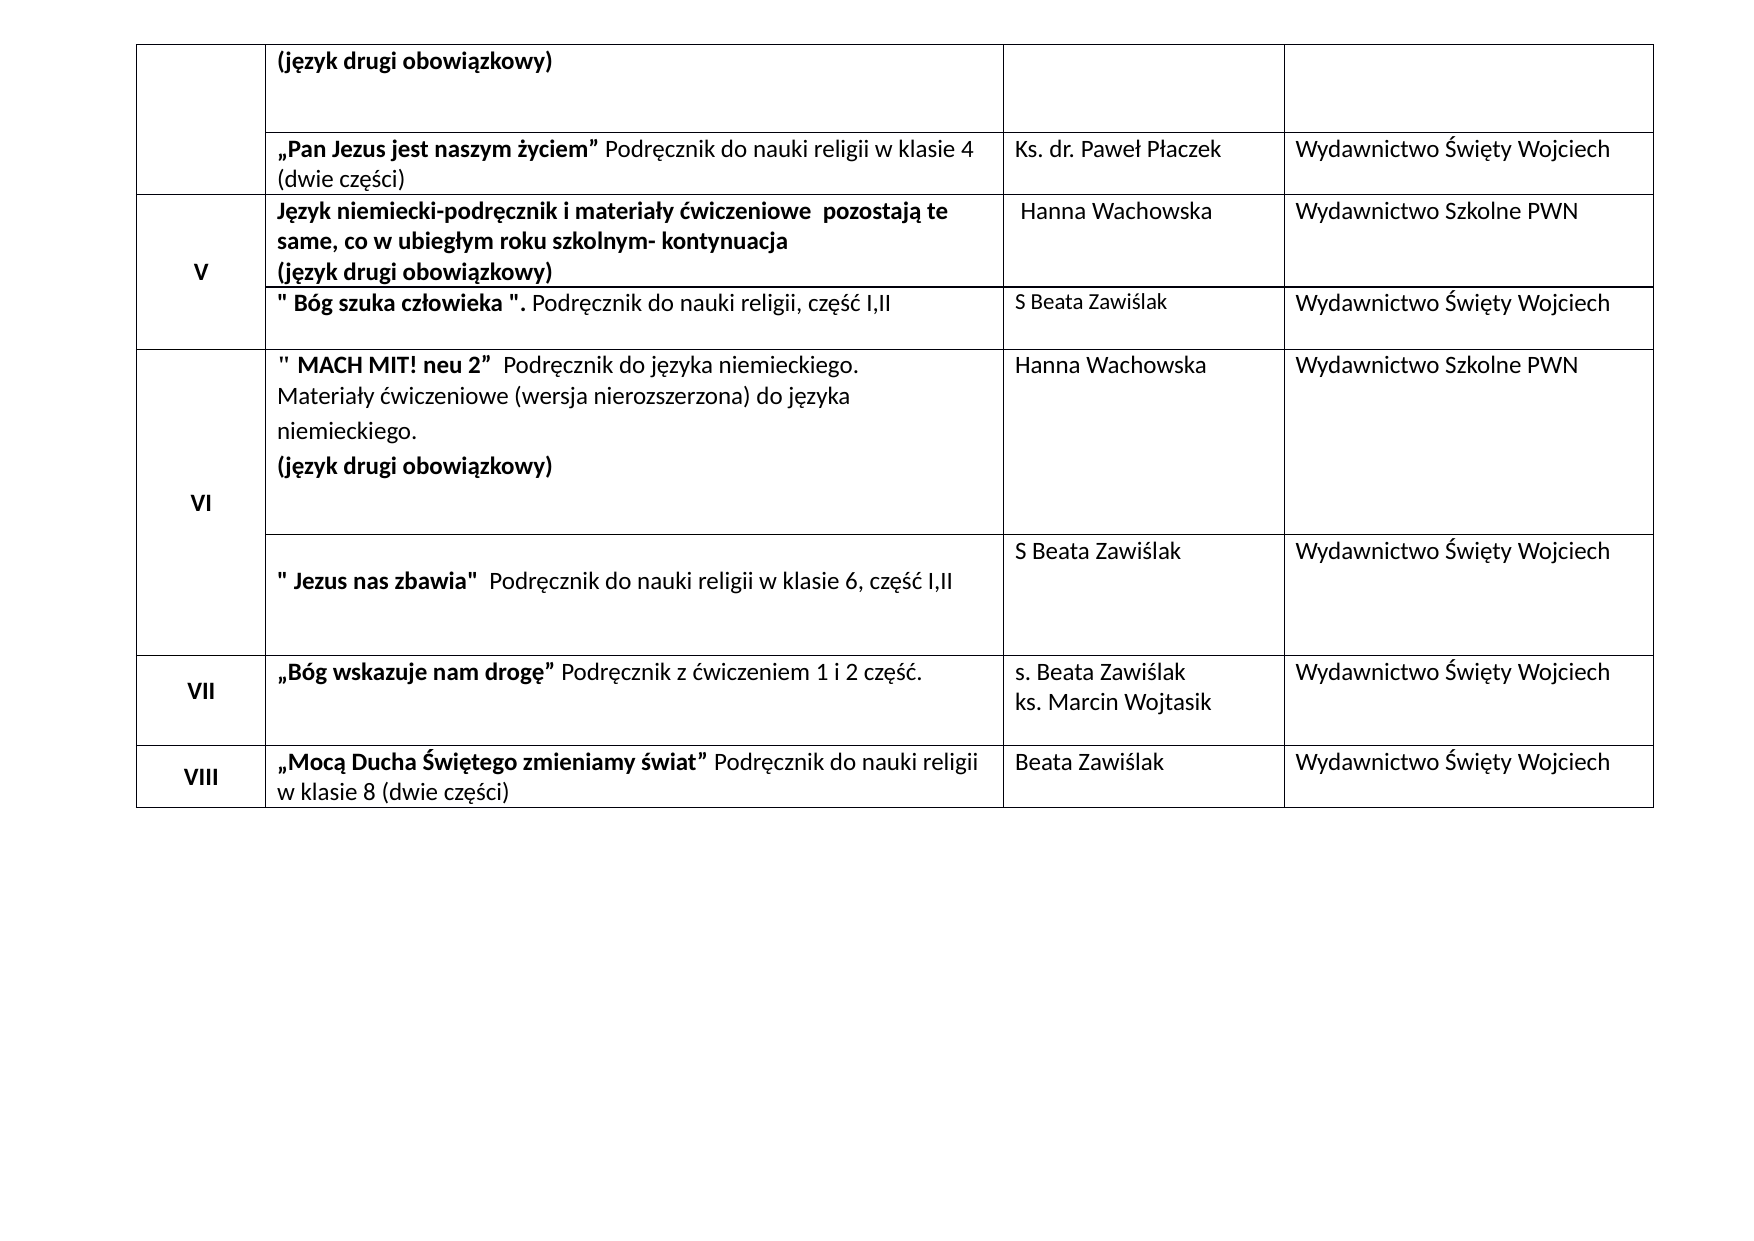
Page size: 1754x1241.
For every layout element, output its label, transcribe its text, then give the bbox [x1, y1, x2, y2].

table_cell Beata Zawiślak [1004, 746, 1284, 807]
table_cell VIII [137, 746, 265, 807]
table_cell „Mocą Ducha Świętego zmieniamy świat” Podręcznik do nauki religii w klasie 8 (dwie części) [266, 746, 1003, 807]
table_cell S Beata Zawiślak [1004, 535, 1284, 655]
table_cell Wydawnictwo Szkolne PWN [1285, 350, 1653, 534]
table_cell „Pan Jezus jest naszym życiem” Podręcznik do nauki religii w klasie 4 (dwie części) [266, 133, 1003, 194]
table_cell Wydawnictwo Święty Wojciech [1285, 133, 1653, 194]
table_cell Wydawnictwo Święty Wojciech [1285, 288, 1653, 348]
table_cell " MACH MIT! neu 2” Podręcznik do języka niemieckiego. Materiały ćwiczeniowe (wersja nierozszerzona) do języka niemieckiego. (język drugi obowiązkowy) [266, 350, 1003, 534]
table_cell s. Beata Zawiślak ks. Marcin Wojtasik [1004, 656, 1284, 745]
table_cell V [137, 195, 265, 348]
table_cell Ks. dr. Paweł Płaczek [1004, 133, 1284, 194]
table_cell Wydawnictwo Szkolne PWN [1285, 195, 1653, 286]
table_cell (język drugi obowiązkowy) [266, 45, 1003, 132]
table_cell Język niemiecki-podręcznik i materiały ćwiczeniowe pozostają te same, co w ubiegłym roku szkolnym- kontynuacja (język drugi obowiązkowy) [266, 195, 1003, 286]
table_cell " Jezus nas zbawia" Podręcznik do nauki religii w klasie 6, część I,II [266, 535, 1003, 655]
table_cell Wydawnictwo Święty Wojciech [1285, 656, 1653, 745]
table_cell Hanna Wachowska [1004, 350, 1284, 534]
table_cell [1285, 45, 1653, 132]
table_cell [1004, 45, 1284, 132]
table_cell Wydawnictwo Święty Wojciech [1285, 535, 1653, 655]
table_cell VI [137, 350, 265, 655]
table_cell „Bóg wskazuje nam drogę” Podręcznik z ćwiczeniem 1 i 2 część. [266, 656, 1003, 745]
table_cell [137, 45, 265, 194]
table_cell " Bóg szuka człowieka ". Podręcznik do nauki religii, część I,II [266, 288, 1003, 348]
table_cell S Beata Zawiślak [1004, 288, 1284, 348]
table_cell Wydawnictwo Święty Wojciech [1285, 746, 1653, 807]
table_cell Hanna Wachowska [1004, 195, 1284, 286]
table_cell VII [137, 656, 265, 745]
